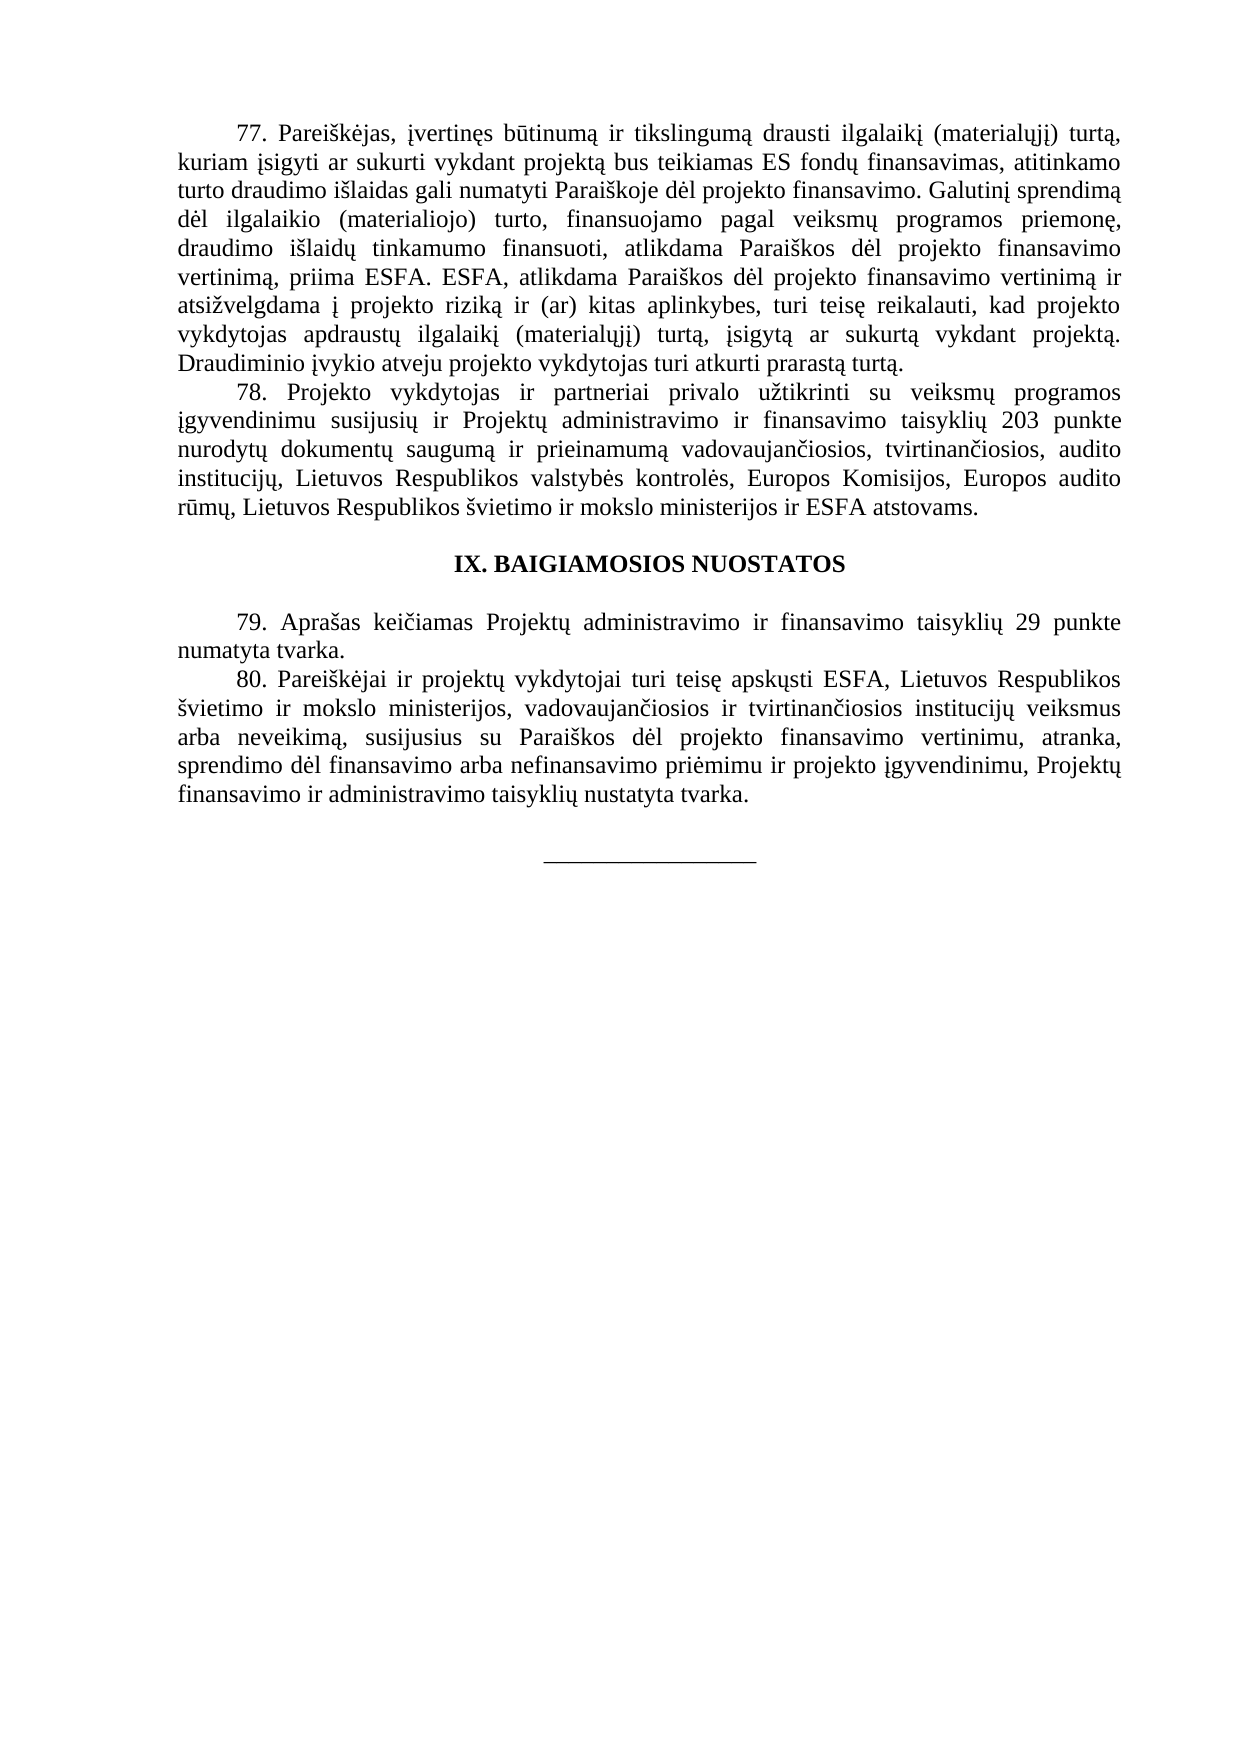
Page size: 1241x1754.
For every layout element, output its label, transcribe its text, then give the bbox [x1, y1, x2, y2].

text 78. Projekto vykdytojas ir partneriai privalo užtikrinti su veiksmų programos įgyvendinimu susijusių ir Projektų administravimo ir finansavimo taisyklių 203 punkte nurodytų dokumentų saugumą ir prieinamumą vadovaujančiosios, tvirtinančiosios, audito institucijų, Lietuvos Respublikos valstybės kontrolės, Europos Komisijos, Europos audito rūmų, Lietuvos Respublikos švietimo ir mokslo ministerijos ir ESFA atstovams. [177, 377, 1122, 521]
text 79. Aprašas keičiamas Projektų administravimo ir finansavimo taisyklių 29 punkte numatyta tvarka. [177, 607, 1122, 664]
text IX. BAIGIAMOSIOS NUOSTATOS [177, 549, 1122, 578]
text 77. Pareiškėjas, įvertinęs būtinumą ir tikslingumą drausti ilgalaikį (materialųjį) turtą, kuriam įsigyti ar sukurti vykdant projektą bus teikiamas ES fondų finansavimas, atitinkamo turto draudimo išlaidas gali numatyti Paraiškoje dėl projekto finansavimo. Galutinį sprendimą dėl ilgalaikio (materialiojo) turto, finansuojamo pagal veiksmų programos priemonę, draudimo išlaidų tinkamumo finansuoti, atlikdama Paraiškos dėl projekto finansavimo vertinimą, priima ESFA. ESFA, atlikdama Paraiškos dėl projekto finansavimo vertinimą ir atsižvelgdama į projekto riziką ir (ar) kitas aplinkybes, turi teisę reikalauti, kad projekto vykdytojas apdraustų ilgalaikį (materialųjį) turtą, įsigytą ar sukurtą vykdant projektą. Draudiminio įvykio atveju projekto vykdytojas turi atkurti prarastą turtą. [177, 118, 1122, 377]
text 80. Pareiškėjai ir projektų vykdytojai turi teisę apskųsti ESFA, Lietuvos Respublikos švietimo ir mokslo ministerijos, vadovaujančiosios ir tvirtinančiosios institucijų veiksmus arba neveikimą, susijusius su Paraiškos dėl projekto finansavimo vertinimu, atranka, sprendimo dėl finansavimo arba nefinansavimo priėmimu ir projekto įgyvendinimu, Projektų finansavimo ir administravimo taisyklių nustatyta tvarka. [177, 664, 1122, 808]
text _________________ [177, 837, 1122, 866]
